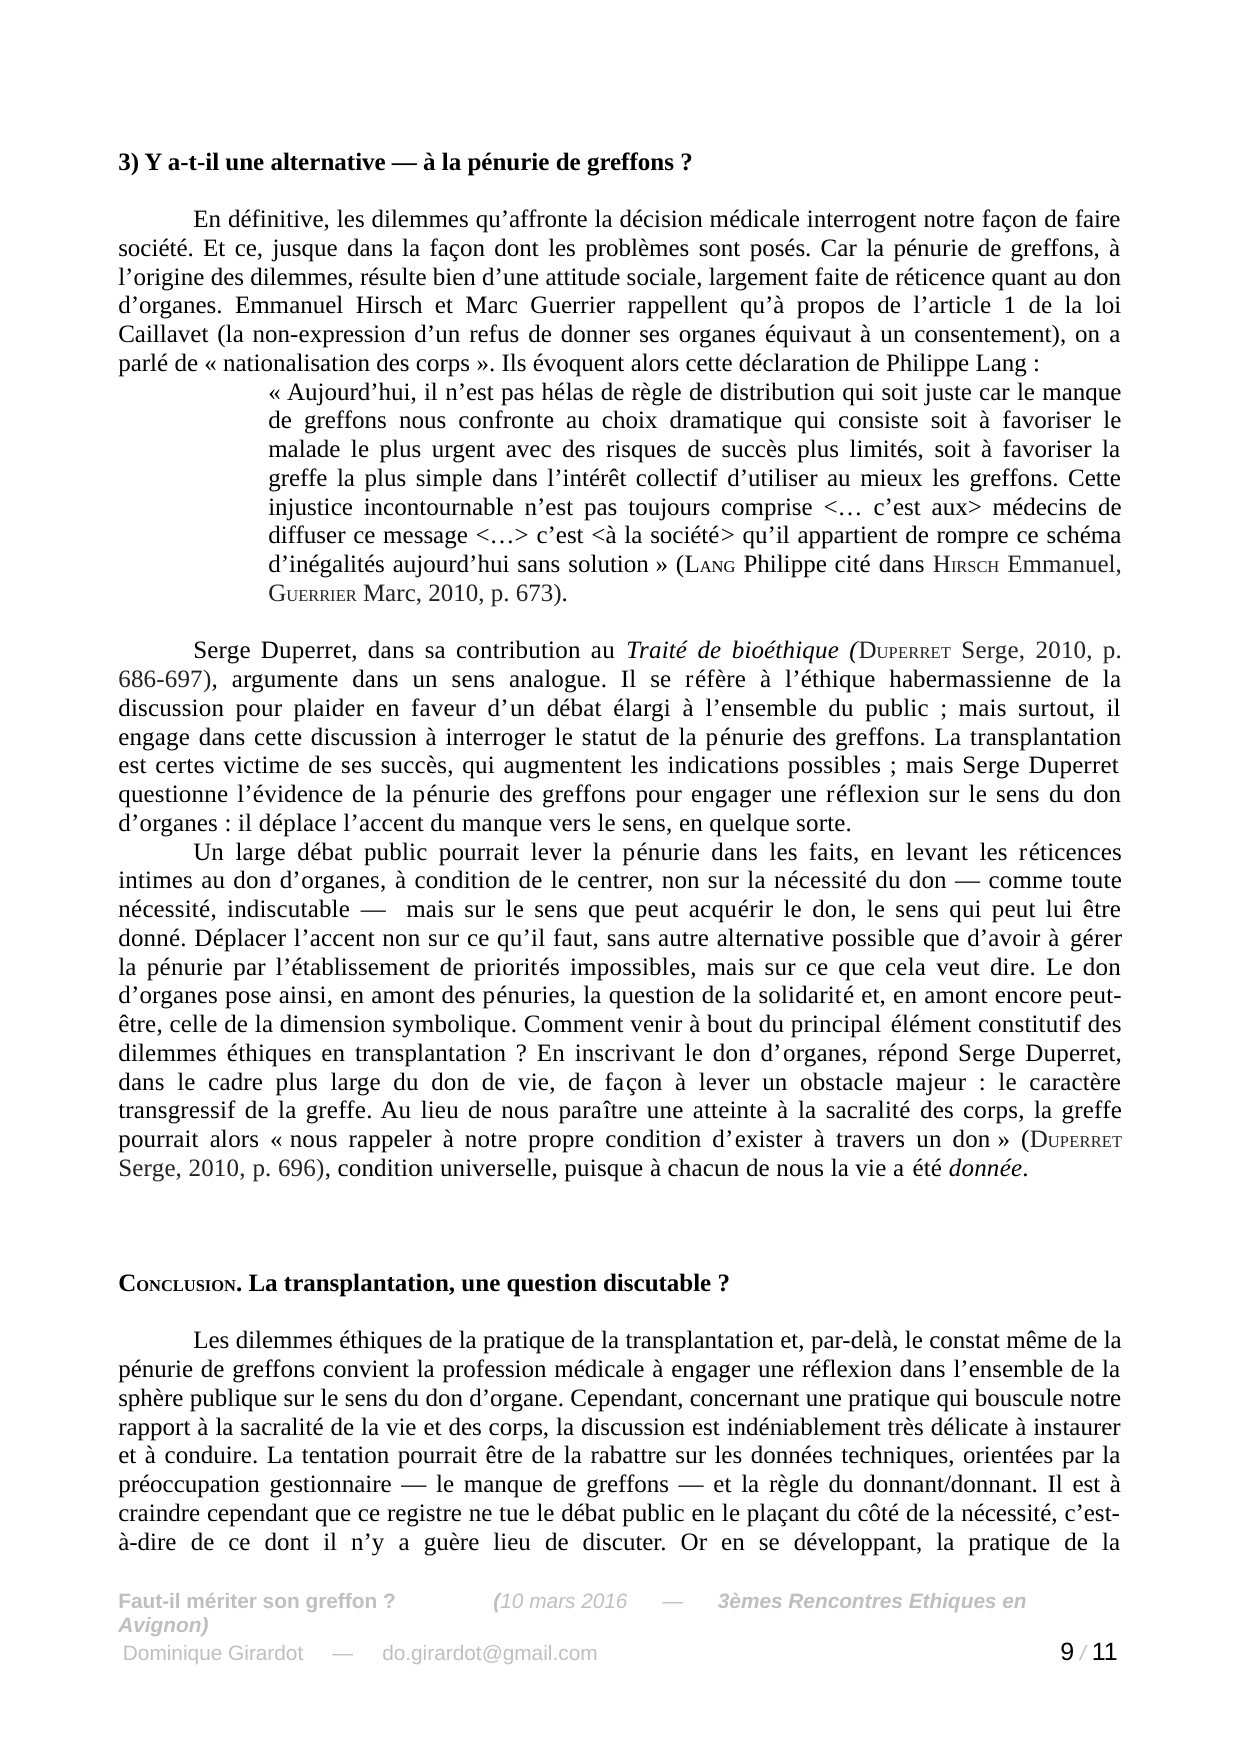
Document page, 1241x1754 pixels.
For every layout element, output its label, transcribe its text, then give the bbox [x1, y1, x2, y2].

text Les dilemmes éthiques de la pratique de la transplantation et, par-delà, le constat même de la pénurie de greffons convient la profession médicale à engager une réflexion dans l’ensemble de la sphère publique sur le sens du don d’organe. Cependant, concernant une pratique qui bouscule notre rapport à la sacralité de la vie et des corps, la discussion est indéniablement très délicate à instaurer et à conduire. La tentation pourrait être de la rabattre sur les données techniques, orientées par la préoccupation gestionnaire — le manque de greffons — et la règle du donnant/donnant. Il est à craindre cependant que ce registre ne tue le débat public en le plaçant du côté de la nécessité, c’est-à-dire de ce dont il n’y a guère lieu de discuter. Or en se développant, la pratique de la [118, 1326, 1122, 1556]
subtitle 3) Y a-t-il une alternative — à la pénurie de greffons ? [118, 147, 1122, 176]
text « Aujourd’hui, il n’est pas hélas de règle de distribution qui soit juste car le manque de greffons nous confronte au choix dramatique qui consiste soit à favoriser le malade le plus urgent avec des risques de succès plus limités, soit à favoriser la greffe la plus simple dans l’intérêt collectif d’utiliser au mieux les greffons. Cette injustice incontournable n’est pas toujours comprise <… c’est aux> médecins de diffuser ce message <…> c’est <à la société> qu’il appartient de rompre ce schéma d’inégalités aujourd’hui sans solution » (Lang Philippe cité dans Hirsch Emmanuel, Guerrier Marc, 2010, p. 673). [268, 377, 1122, 607]
text Conclusion. La transplantation, une question discutable ? [118, 1268, 1122, 1297]
text Un large débat public pourrait lever la pénurie dans les faits, en levant les réticences intimes au don d’organes, à condition de le centrer, non sur la nécessité du don — comme toute nécessité, indiscutable — mais sur le sens que peut acquérir le don, le sens qui peut lui être donné. Déplacer l’accent non sur ce qu’il faut, sans autre alternative possible que d’avoir à gérer la pénurie par l’établissement de priorités impossibles, mais sur ce que cela veut dire. Le don d’organes pose ainsi, en amont des pénuries, la question de la solidarité et, en amont encore peut-être, celle de la dimension symbolique. Comment venir à bout du principal élément constitutif des dilemmes éthiques en transplantation ? En inscrivant le don d’organes, répond Serge Duperret, dans le cadre plus large du don de vie, de façon à lever un obstacle majeur : le caractère transgressif de la greffe. Au lieu de nous paraître une atteinte à la sacralité des corps, la greffe pourrait alors « nous rappeler à notre propre condition d’exister à travers un don » (Duperret Serge, 2010, p. 696), condition universelle, puisque à chacun de nous la vie a été donnée. [118, 837, 1122, 1182]
text Serge Duperret, dans sa contribution au Traité de bioéthique (Duperret Serge, 2010, p. 686-697), argumente dans un sens analogue. Il se réfère à l’éthique habermassienne de la discussion pour plaider en faveur d’un débat élargi à l’ensemble du public ; mais surtout, il engage dans cette discussion à interroger le statut de la pénurie des greffons. La transplantation est certes victime de ses succès, qui augmentent les indications possibles ; mais Serge Duperret questionne l’évidence de la pénurie des greffons pour engager une réflexion sur le sens du don d’organes : il déplace l’accent du manque vers le sens, en quelque sorte. [118, 636, 1122, 837]
text En définitive, les dilemmes qu’affronte la décision médicale interrogent notre façon de faire société. Et ce, jusque dans la façon dont les problèmes sont posés. Car la pénurie de greffons, à l’origine des dilemmes, résulte bien d’une attitude sociale, largement faite de réticence quant au don d’organes. Emmanuel Hirsch et Marc Guerrier rappellent qu’à propos de l’article 1 de la loi Caillavet (la non-expression d’un refus de donner ses organes équivaut à un consentement), on a parlé de « nationalisation des corps ». Ils évoquent alors cette déclaration de Philippe Lang : [118, 204, 1122, 377]
